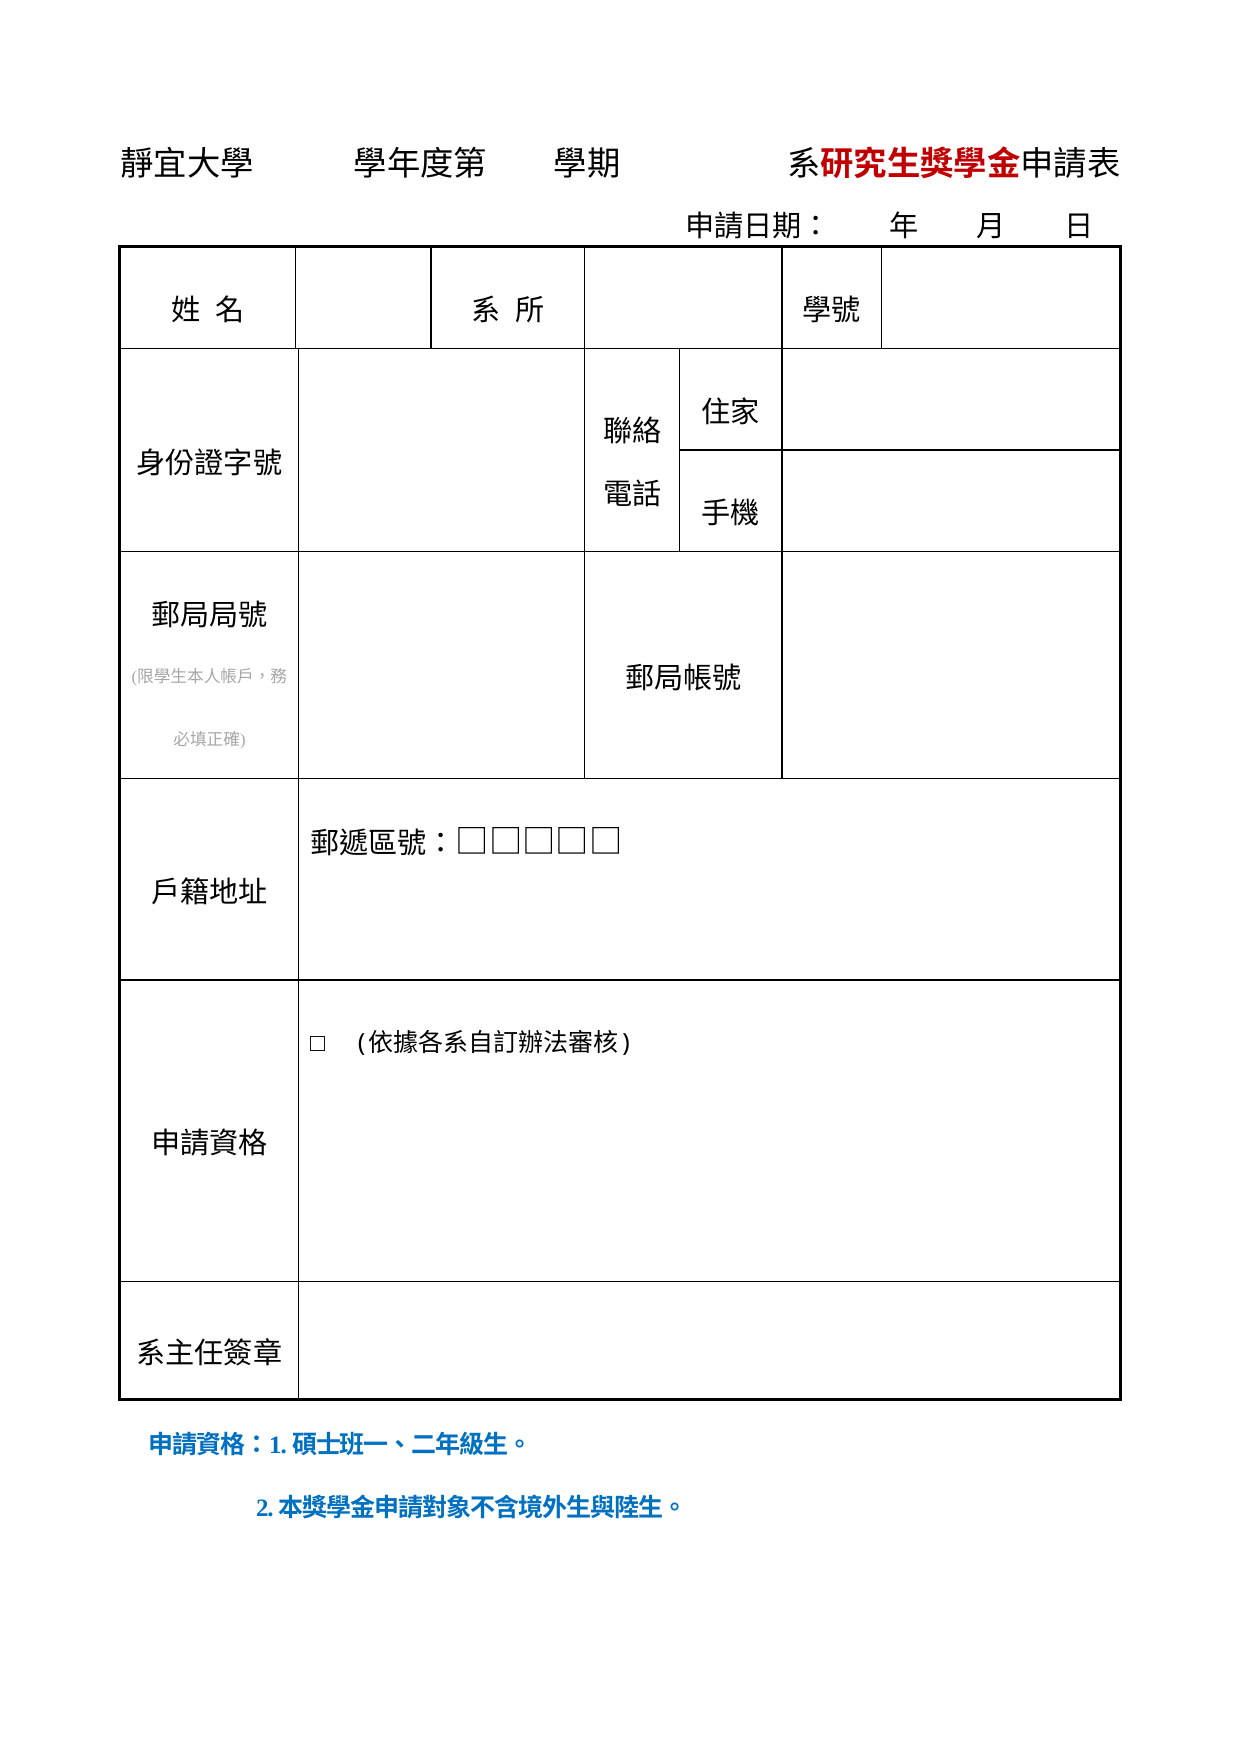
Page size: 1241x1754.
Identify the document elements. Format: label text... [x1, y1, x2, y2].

table_cell 身份證字號 [121, 349, 298, 551]
table_cell 郵局帳號 [585, 552, 781, 777]
table_cell [783, 349, 1119, 449]
table_cell 住家 [680, 349, 781, 449]
table_header [882, 248, 1119, 348]
table_cell [299, 1282, 1119, 1398]
table_header [296, 248, 430, 348]
table_header 姓 名 [121, 248, 295, 348]
table_cell 郵遞區號：□□□□□ [299, 779, 1119, 979]
text 2. 本獎學金申請對象不含境外生與陸生。 [118, 1463, 1122, 1526]
table_header 學號 [783, 248, 881, 348]
table_cell [783, 451, 1119, 551]
text 申請資格：1. 碩士班一、二年級生。 [118, 1401, 1122, 1463]
table_cell 手機 [680, 451, 781, 551]
table_cell 戶籍地址 [121, 779, 298, 979]
table_cell [299, 552, 584, 777]
table_cell (依據各系自訂辦法審核) [299, 981, 1119, 1281]
text 申請日期： 年 月 日 [118, 182, 1093, 244]
table_cell [299, 349, 584, 551]
table_header 系 所 [432, 248, 584, 348]
table_cell 系主任簽章 [121, 1282, 298, 1398]
table_cell 申請資格 [121, 981, 298, 1281]
text 靜宜大學 學年度第 學期 系研究生獎學金申請表 [118, 119, 1122, 182]
table_cell 郵局局號 (限學生本人帳戶，務必填正確) [121, 552, 298, 777]
table_cell [783, 552, 1119, 777]
table_header [585, 248, 781, 348]
table_cell 聯絡電話 [585, 349, 679, 551]
